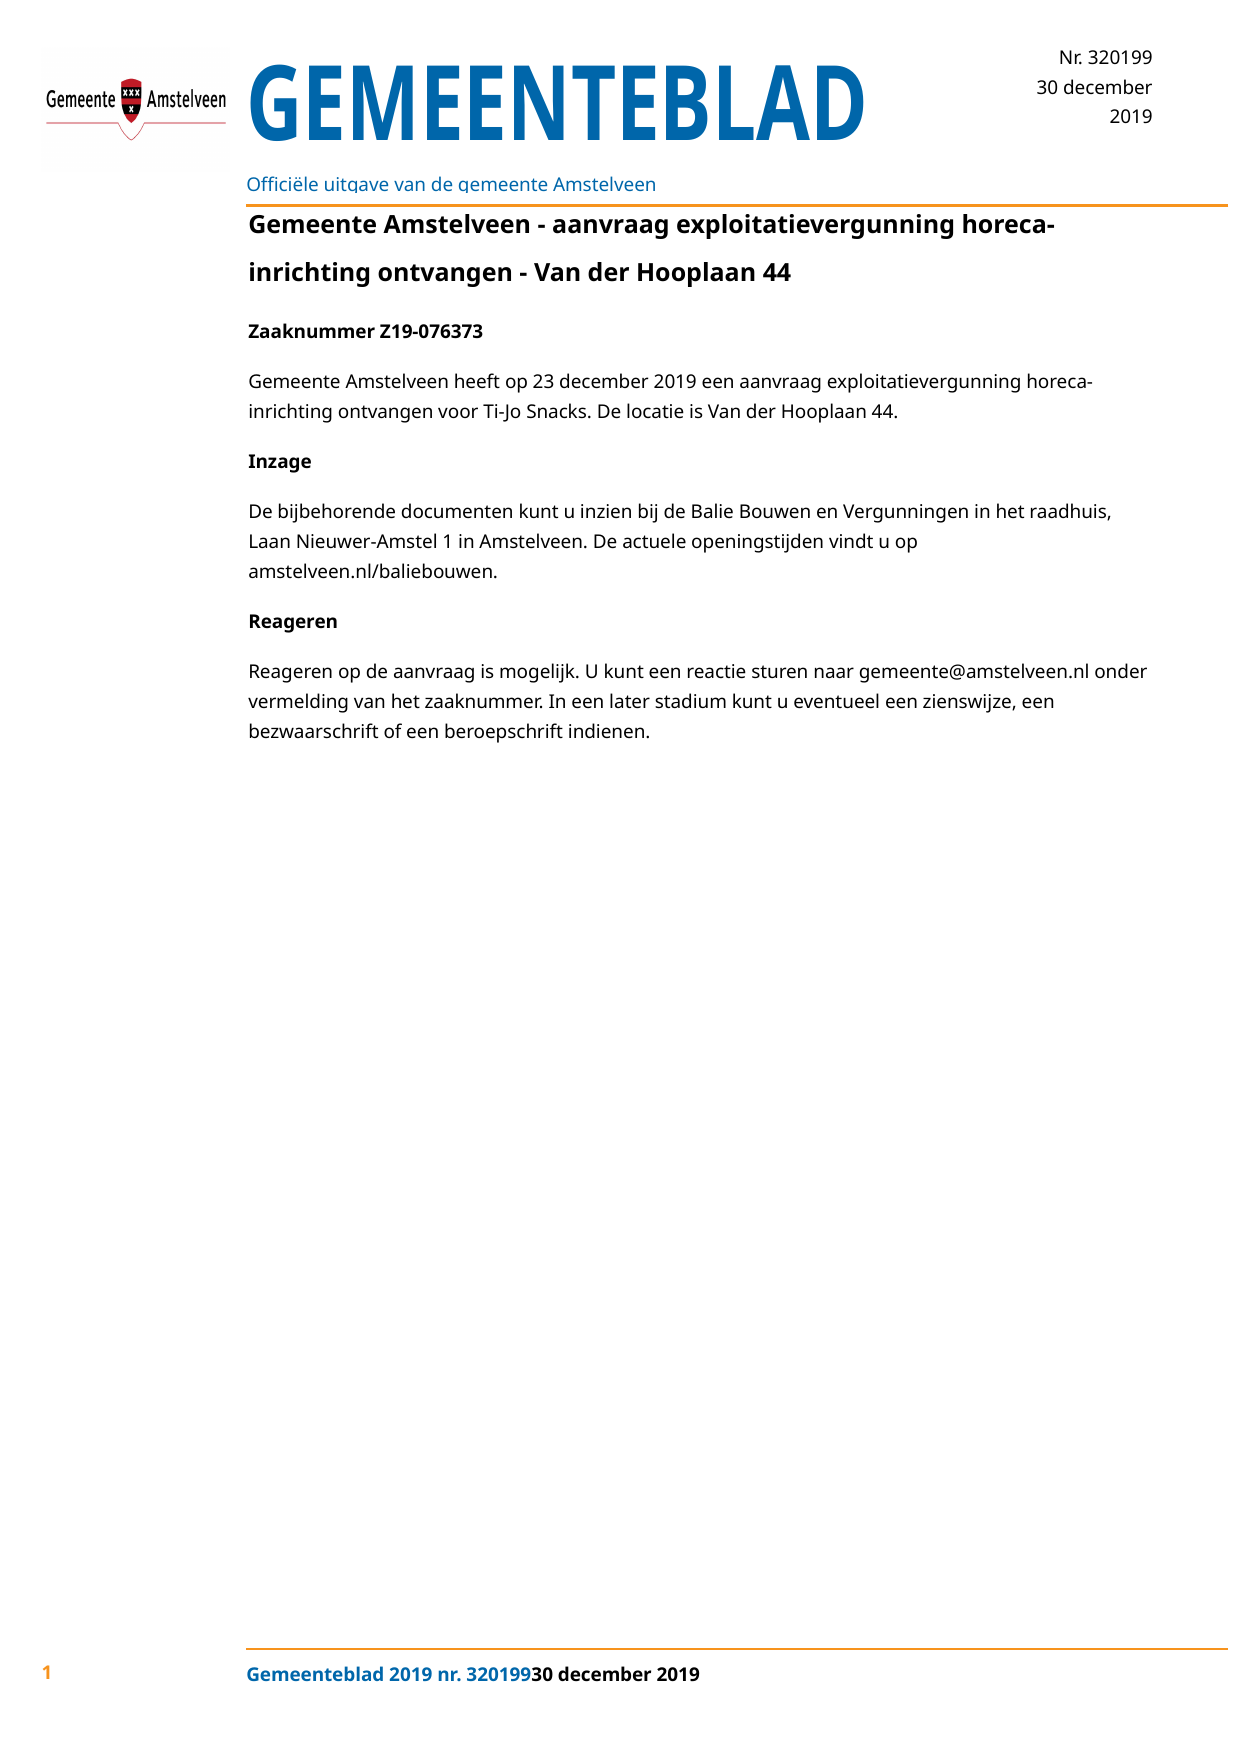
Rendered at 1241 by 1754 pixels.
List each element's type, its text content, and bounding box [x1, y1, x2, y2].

text De bijbehorende documenten kunt u inzien bij de Balie Bouwen en Vergunningen in het raadhuis, Laan Nieuwer-Amstel 1 in Amstelveen. De actuele openingstijden vindt u op amstelveen.nl/baliebouwen. [248, 499, 1152, 584]
text Reageren [248, 608, 1152, 634]
text Reageren op de aanvraag is mogelijk. U kunt een reactie sturen naar gemeente@amstelveen.nl onder vermelding van het zaaknummer. In een later stadium kunt u eventueel een zienswijze, een bezwaarschrift of een beroepschrift indienen. [248, 659, 1152, 744]
text Zaaknummer Z19-076373 [248, 318, 1152, 344]
text Gemeente Amstelveen heeft op 23 december 2019 een aanvraag exploitatievergunning horeca-inrichting ontvangen voor Ti-Jo Snacks. De locatie is Van der Hooplaan 44. [248, 368, 1152, 424]
text Gemeente Amstelveen - aanvraag exploitatievergunning horeca-inrichting ontvangen - Van der Hooplaan 44 [248, 207, 1152, 288]
picture [41, 47, 231, 172]
text Inzage [248, 448, 1152, 474]
